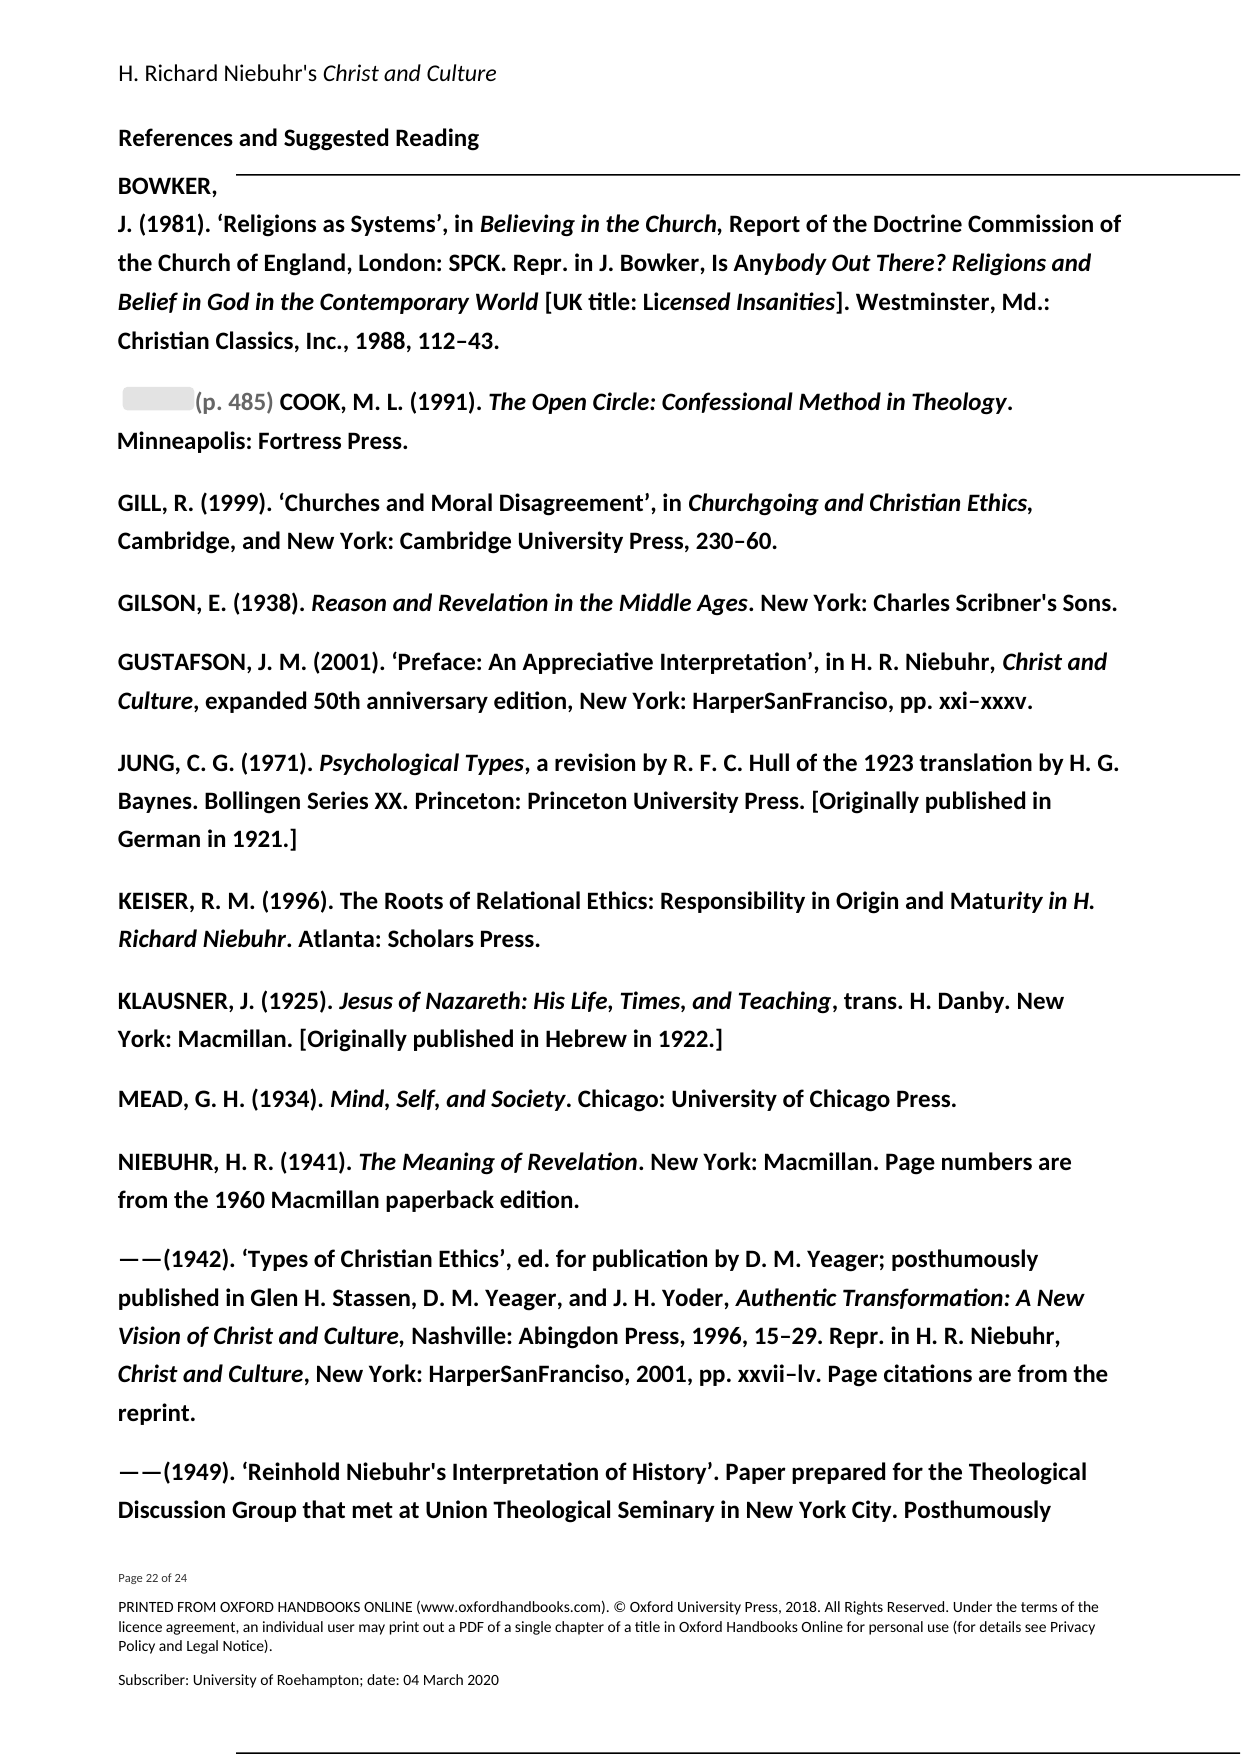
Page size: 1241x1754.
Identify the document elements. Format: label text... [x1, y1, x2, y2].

text ——(1949). ‘Reinhold Niebuhr's Interpretation of History’. Paper prepared for the Theological Discussion Group that met at Union Theological Seminary in New York City. Posthumously [118, 1456, 1122, 1525]
text KLAUSNER, J. (1925). Jesus of Nazareth: His Life, Times, and Teaching, trans. H. Danby. New York: Macmillan. [Originally published in Hebrew in 1922.] [118, 985, 1122, 1054]
text (p. 485) COOK, M. L. (1991). The Open Circle: Confessional Method in Theology. Minneapolis: Fortress Press. [117, 386, 1122, 456]
text KEISER, R. M. (1996). The Roots of Relational Ethics: Responsibility in Origin and Maturity in H. Richard Niebuhr. Atlanta: Scholars Press. [118, 885, 1122, 954]
text GUSTAFSON, J. M. (2001). ‘Preface: An Appreciative Interpretation’, in H. R. Niebuhr, Christ and Culture, expanded 50th anniversary edition, New York: HarperSanFranciso, pp. xxi–xxxv. [118, 646, 1122, 715]
text GILL, R. (1999). ‘Churches and Moral Disagreement’, in Churchgoing and Christian Ethics, Cambridge, and New York: Cambridge University Press, 230–60. [118, 487, 1122, 556]
text JUNG, C. G. (1971). Psychological Types, a revision by R. F. C. Hull of the 1923 translation by H. G. Baynes. Bollingen Series XX. Princeton: Princeton University Press. [Originally published in German in 1921.] [118, 747, 1122, 854]
text ——(1942). ‘Types of Christian Ethics’, ed. for publication by D. M. Yeager; posthumously published in Glen H. Stassen, D. M. Yeager, and J. H. Yoder, Authentic Transformation: A New Vision of Christ and Culture, Nashville: Abingdon Press, 1996, 15–29. Repr. in H. R. Niebuhr, Christ and Culture, New York: HarperSanFranciso, 2001, pp. xxvii–lv. Page citations are from the reprint. [118, 1243, 1122, 1427]
subtitle References and Suggested Reading [118, 123, 1122, 153]
text MEAD, G. H. (1934). Mind, Self, and Society. Chicago: University of Chicago Press. [118, 1083, 1122, 1113]
text NIEBUHR, H. R. (1941). The Meaning of Revelation. New York: Macmillan. Page numbers are from the 1960 Macmillan paperback edition. [118, 1146, 1122, 1214]
text GILSON, E. (1938). Reason and Revelation in the Middle Ages. New York: Charles Scribner's Sons. [118, 587, 1122, 618]
text BOWKER, J. (1981). ‘Religions as Systems’, in Believing in the Church, Report of the Doctrine Commission of the Church of England, London: SPCK. Repr. in J. Bowker, Is Anybody Out There? Religions and Belief in God in the Contemporary World [UK title: Licensed Insanities]. Westminster, Md.: Christian Classics, Inc., 1988, 112–43. [118, 170, 1122, 355]
